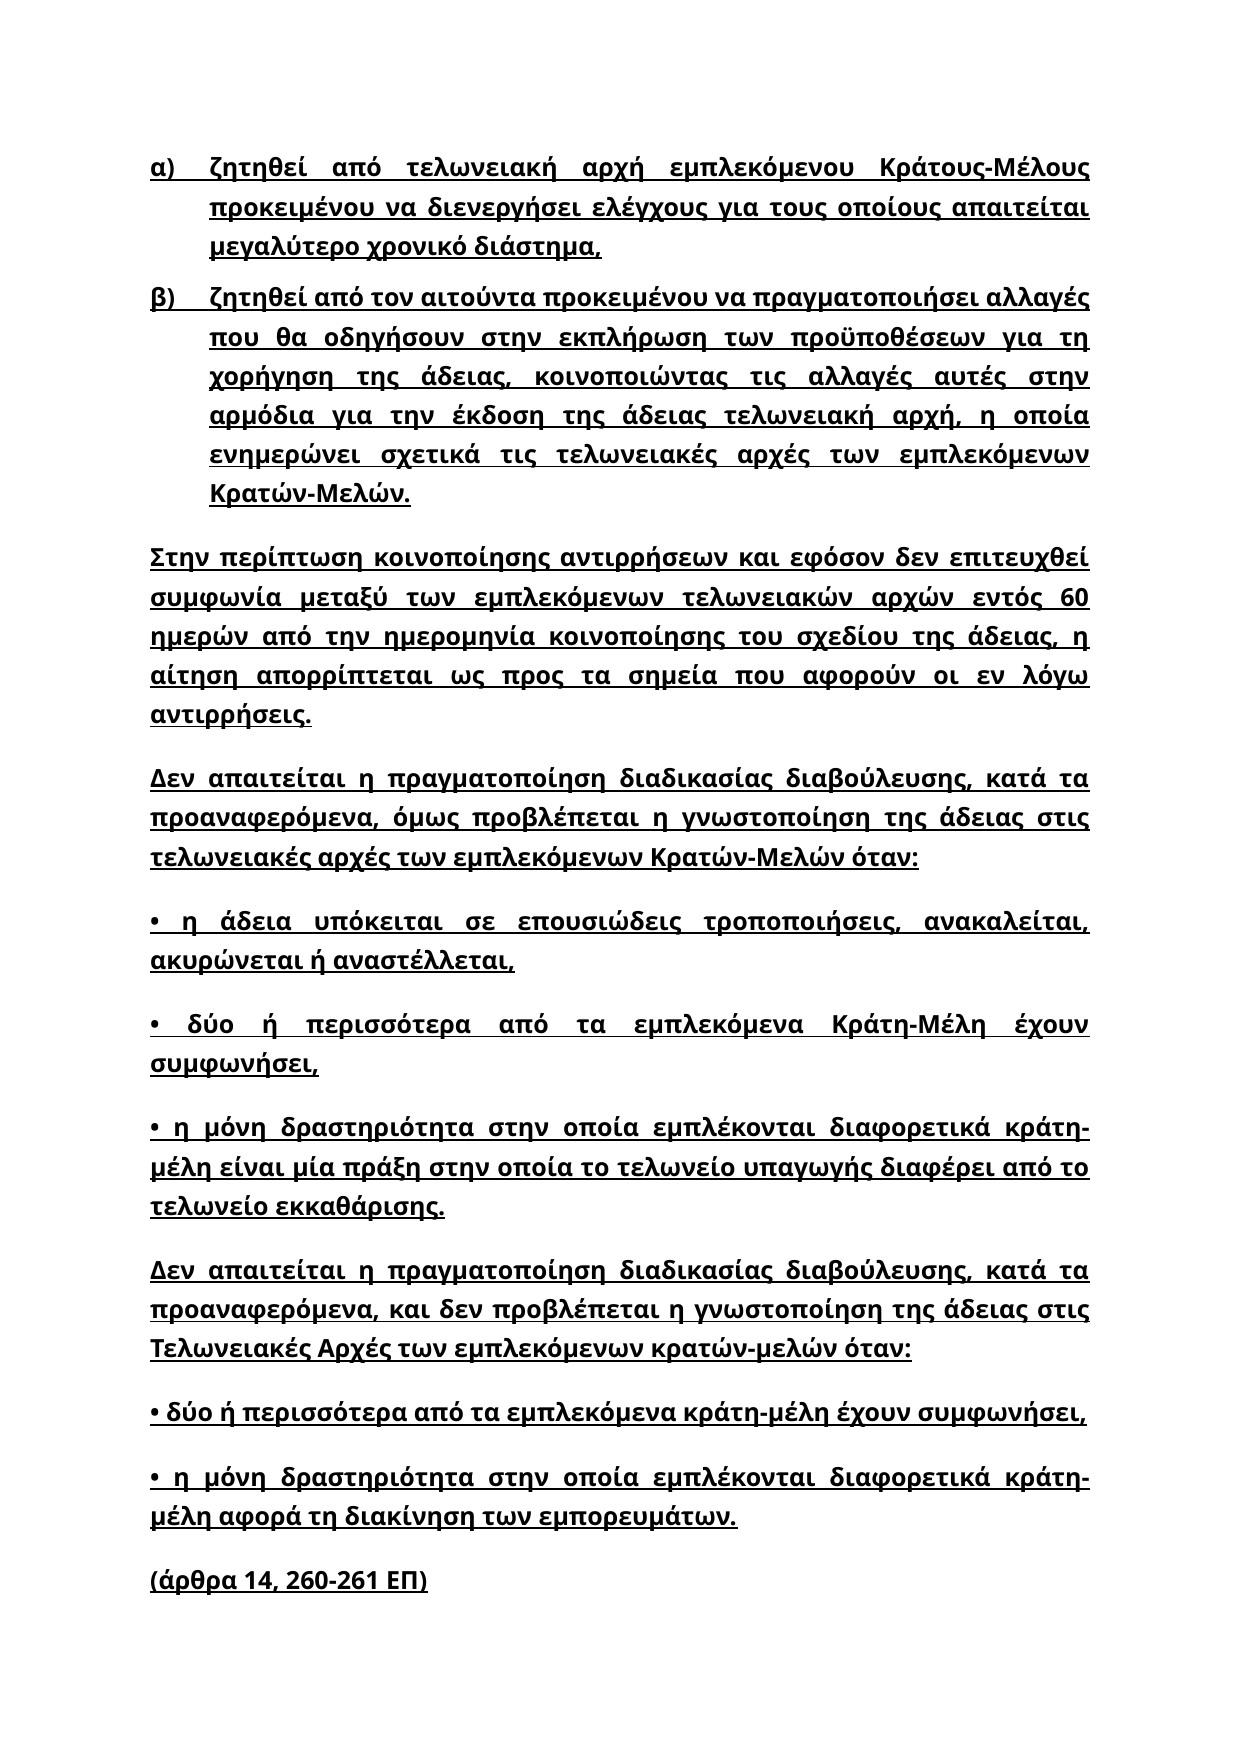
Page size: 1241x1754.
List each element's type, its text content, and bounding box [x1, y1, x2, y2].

list προκειμένου να διενεργήσει ελέγχους για τους οποίους απαιτείται μεγαλύτερο χρονικό διάστημα, [150, 181, 1090, 262]
text Δεν απαιτείται η πραγματοποίηση διαδικασίας διαβούλευσης, κατά τα [150, 1252, 1090, 1281]
text ημερών από την ημερομηνία κοινοποίησης του σχεδίου της άδειας, η [150, 610, 1090, 647]
text • η άδεια υπόκειται σε επουσιώδεις τροποποιήσεις, ανακαλείται, [150, 903, 1090, 932]
text τελωνείο εκκαθάρισης. [150, 1180, 1090, 1222]
text (άρθρα 14, 260-261 ΕΠ) [150, 1562, 1090, 1597]
text • δύο ή περισσότερα από τα εμπλεκόμενα κράτη-μέλη έχουν συμφωνήσει, [150, 1395, 1090, 1429]
text αντιρρήσεις. [150, 688, 1090, 731]
list α) ζητηθεί από τελωνειακή αρχή εμπλεκόμενου Κράτους-Μέλους [150, 150, 1090, 179]
text ακυρώνεται ή αναστέλλεται, [150, 934, 1090, 977]
text • η μόνη δραστηριότητα στην οποία εμπλέκονται διαφορετικά κράτη- [150, 1459, 1090, 1488]
text αίτηση απορρίπτεται ως προς τα σημεία που αφορούν οι εν λόγω [150, 649, 1090, 686]
text συμφωνήσει, [150, 1037, 1090, 1080]
text μέλη είναι μία πράξη στην οποία το τελωνείο υπαγωγής διαφέρει από το [150, 1141, 1090, 1178]
text προαναφερόμενα, και δεν προβλέπεται η γνωστοποίηση της άδειας στις [150, 1283, 1090, 1321]
text Δεν απαιτείται η πραγματοποίηση διαδικασίας διαβούλευσης, κατά τα [150, 761, 1090, 790]
text Στην περίπτωση κοινοποίησης αντιρρήσεων και εφόσον δεν επιτευχθεί [150, 540, 1090, 569]
text προαναφερόμενα, όμως προβλέπεται η γνωστοποίηση της άδειας στις [150, 792, 1090, 829]
text μέλη αφορά τη διακίνηση των εμπορευμάτων. [150, 1490, 1090, 1532]
text συμφωνία μεταξύ των εμπλεκόμενων τελωνειακών αρχών εντός 60 [150, 571, 1090, 608]
text • η μόνη δραστηριότητα στην οποία εμπλέκονται διαφορετικά κράτη- [150, 1110, 1090, 1139]
text τελωνειακές αρχές των εμπλεκόμενων Κρατών-Μελών όταν: [150, 831, 1090, 873]
text Τελωνειακές Αρχές των εμπλεκόμενων κρατών-μελών όταν: [150, 1322, 1090, 1365]
list β) ζητηθεί από τον αιτούντα προκειμένου να πραγματοποιήσει αλλαγές [150, 280, 1090, 309]
text • δύο ή περισσότερα από τα εμπλεκόμενα Κράτη-Μέλη έχουν [150, 1007, 1090, 1036]
list που θα οδηγήσουν στην εκπλήρωση των προϋποθέσεων για τη χορήγηση της άδειας, κοινοποιώντας τις αλλαγές αυτές στην αρμόδια για την έκδοση της άδειας τελωνειακή αρχή, η οποία ενημερώνει σχετικά τις τελωνειακές αρχές των εμπλεκόμενων Κρατών-Μελών. [150, 311, 1090, 510]
